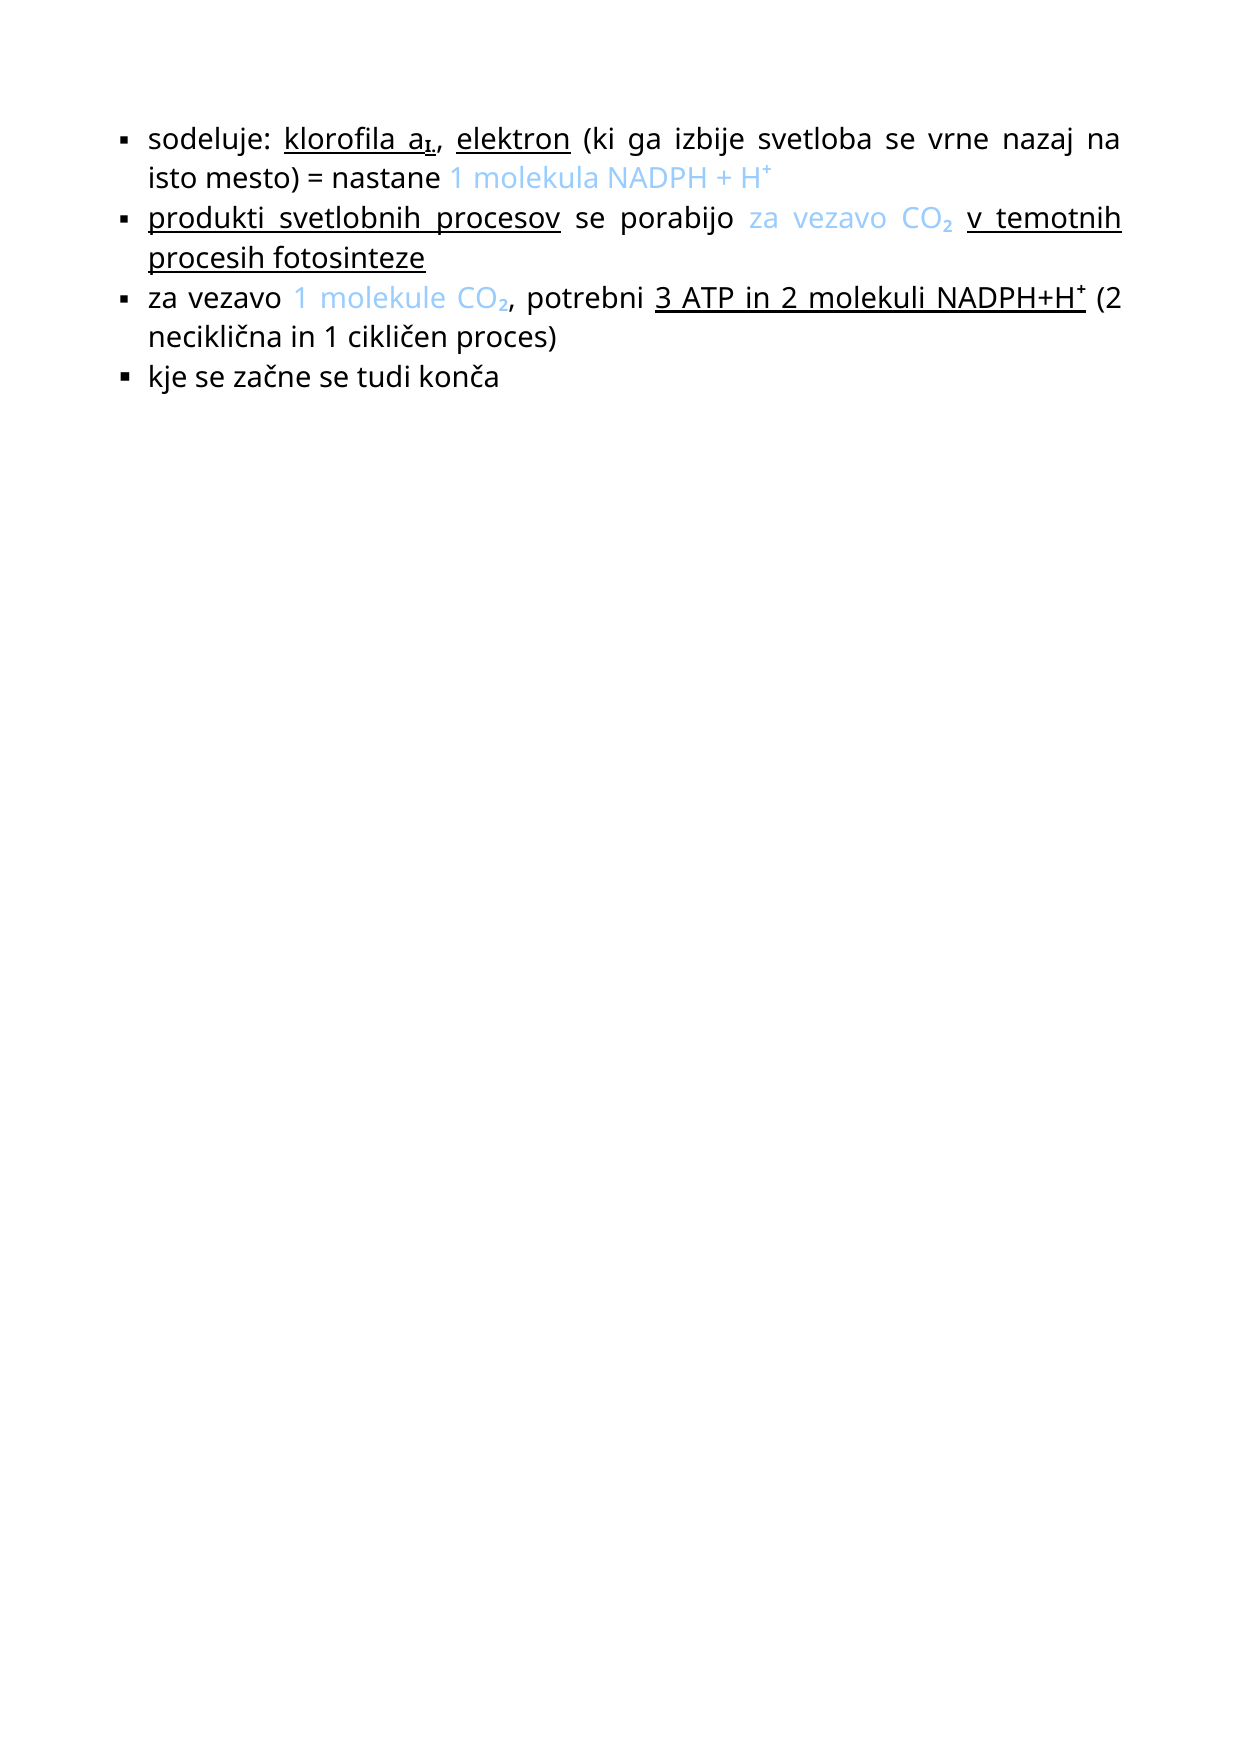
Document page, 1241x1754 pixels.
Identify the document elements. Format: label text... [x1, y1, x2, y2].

list kje se začne se tudi konča [118, 356, 1122, 396]
list za vezavo 1 molekule CO2, potrebni 3 ATP in 2 molekuli NADPH+H+ (2 neciklična in 1 cikličen proces) [118, 277, 1122, 356]
list sodeluje: klorofila aI., elektron (ki ga izbije svetloba se vrne nazaj na isto mesto) = nastane 1 molekula NADPH + H+ [118, 118, 1122, 197]
list produkti svetlobnih procesov se porabijo za vezavo CO2 v temotnih procesih fotosinteze [118, 197, 1122, 277]
